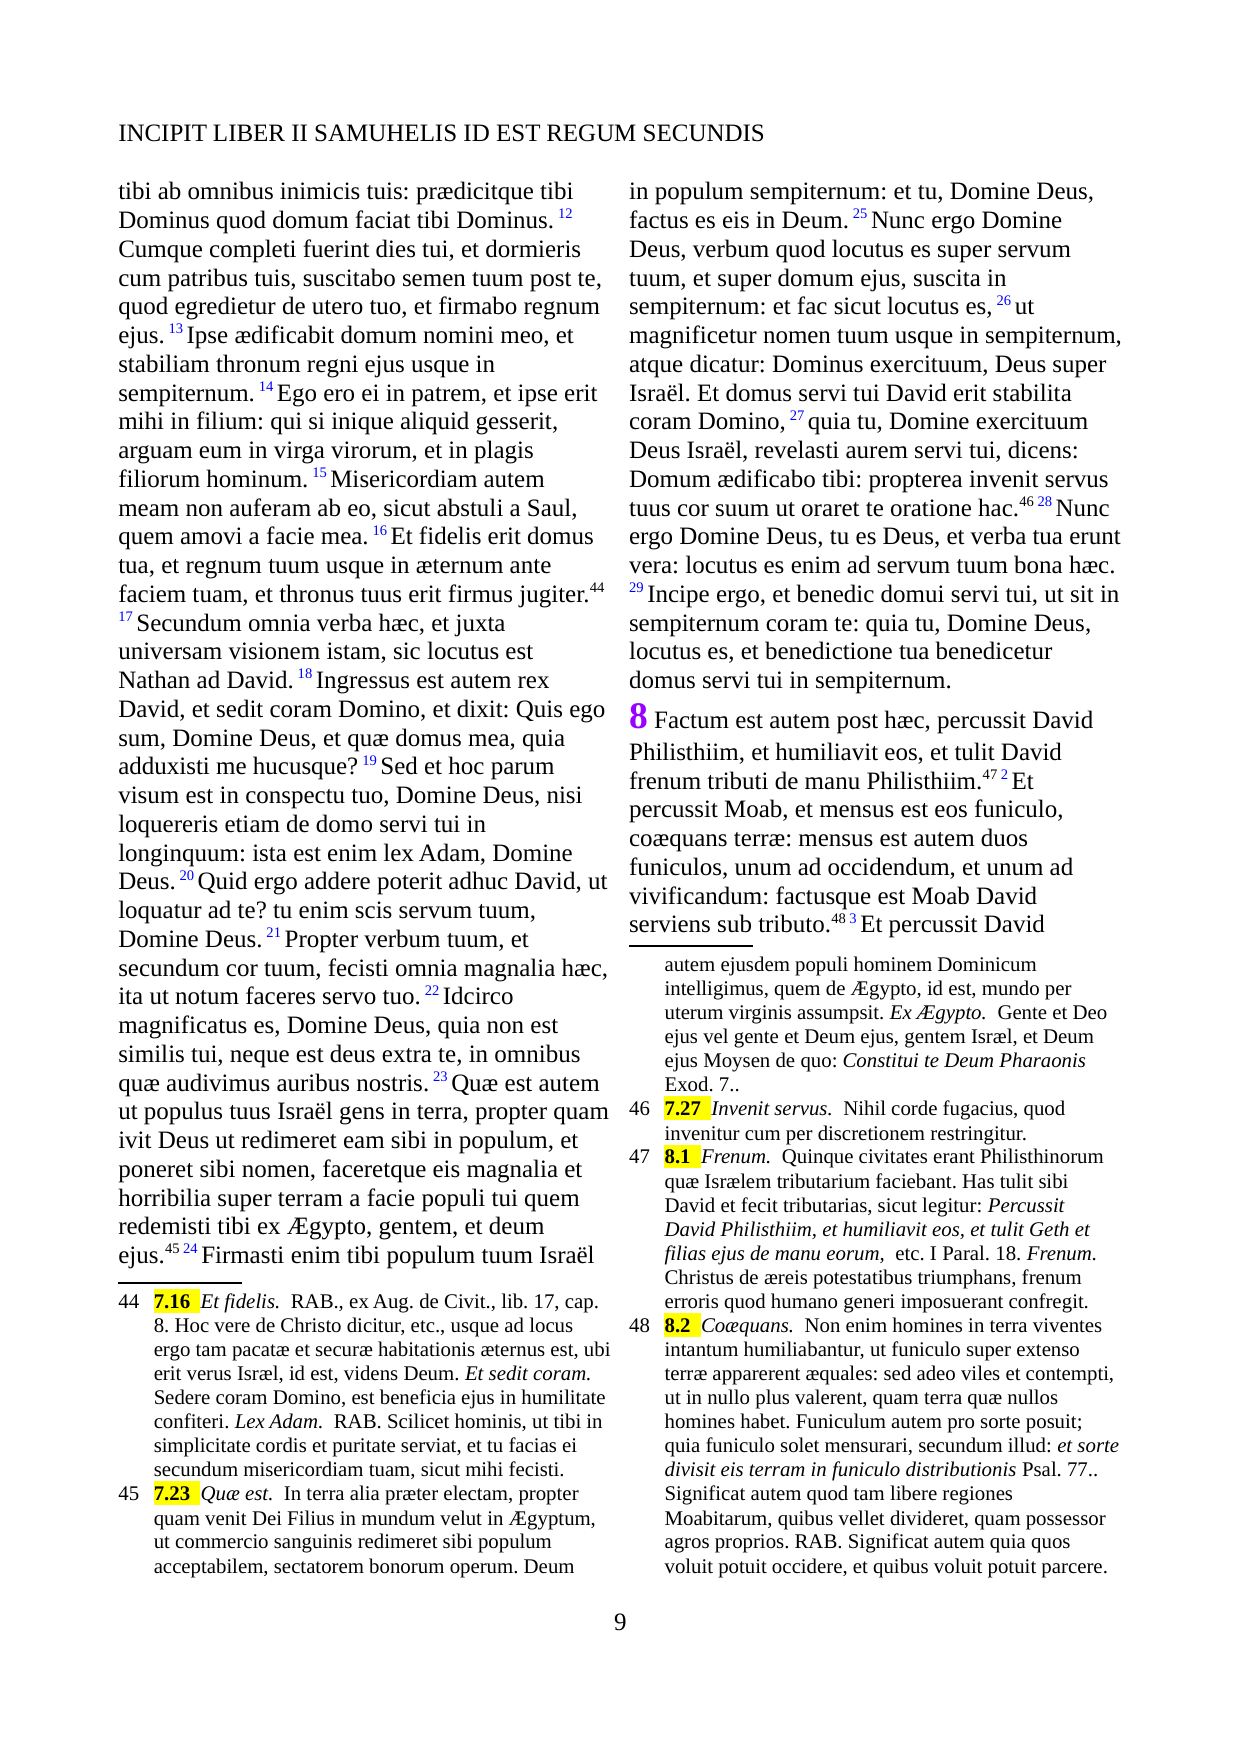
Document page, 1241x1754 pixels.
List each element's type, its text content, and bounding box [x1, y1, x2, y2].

text 7.27 Invenit servus. Nihil corde fugacius, quod invenitur cum per discretionem restringitur. [629, 1096, 1122, 1144]
text 8.1 Frenum. Quinque civitates erant Philisthinorum quæ Isrælem tributarium faciebant. Has tulit sibi David et fecit tributarias, sicut legitur: Percussit David Philisthiim, et humiliavit eos, et tulit Geth et filias ejus de manu eorum, etc. I Paral. 18. Frenum. Christus de æreis potestatibus triumphans, frenum erroris quod humano generi imposuerant confregit. [629, 1144, 1122, 1313]
text tibi ab omnibus inimicis tuis: prædicitque tibi Dominus quod domum faciat tibi Dominus. 12 Cumque completi fuerint dies tui, et dormieris cum patribus tuis, suscitabo semen tuum post te, quod egredietur de utero tuo, et firmabo regnum ejus. 13 Ipse ædificabit domum nomini meo, et stabiliam thronum regni ejus usque in sempiternum. 14 Ego ero ei in patrem, et ipse erit mihi in filium: qui si inique aliquid gesserit, arguam eum in virga virorum, et in plagis filiorum hominum. 15 Misericordiam autem meam non auferam ab eo, sicut abstuli a Saul, quem amovi a facie mea. 16 Et fidelis erit domus tua, et regnum tuum usque in æternum ante faciem tuam, et thronus tuus erit firmus jugiter. 17 Secundum omnia verba hæc, et juxta universam visionem istam, sic locutus est Nathan ad David. 18 Ingressus est autem rex David, et sedit coram Domino, et dixit: Quis ego sum, Domine Deus, et quæ domus mea, quia adduxisti me hucusque? 19 Sed et hoc parum visum est in conspectu tuo, Domine Deus, nisi loquereris etiam de domo servi tui in longinquum: ista est enim lex Adam, Domine Deus. 20 Quid ergo addere poterit adhuc David, ut loquatur ad te? tu enim scis servum tuum, Domine Deus. 21 Propter verbum tuum, et secundum cor tuum, fecisti omnia magnalia hæc, ita ut notum faceres servo tuo. 22 Idcirco magnificatus es, Domine Deus, quia non est similis tui, neque est deus extra te, in omnibus quæ audivimus auribus nostris. 23 Quæ est autem ut populus tuus Israël gens in terra, propter quam ivit Deus ut redimeret eam sibi in populum, et poneret sibi nomen, faceretque eis magnalia et horribilia super terram a facie populi tui quem redemisti tibi ex Ægypto, gentem, et deum ejus. 24 Firmasti enim tibi populum tuum Israël [118, 176, 611, 1269]
text 7.23 Quæ est. In terra alia præter electam, propter quam venit Dei Filius in mundum velut in Ægyptum, ut commercio sanguinis redimeret sibi populum acceptabilem, sectatorem bonorum operum. Deum [118, 1481, 611, 1578]
text 7.16 Et fidelis. RAB., ex Aug. de Civit., lib. 17, cap. 8. Hoc vere de Christo dicitur, etc., usque ad locus ergo tam pacatæ et securæ habitationis æternus est, ubi erit verus Isræl, id est, videns Deum. Et sedit coram. Sedere coram Domino, est beneficia ejus in humilitate confiteri. Lex Adam. RAB. Scilicet hominis, ut tibi in simplicitate cordis et puritate serviat, et tu facias ei secundum misericordiam tuam, sicut mihi fecisti. [118, 1289, 611, 1481]
text 8 Factum est autem post hæc, percussit David Philisthiim, et humiliavit eos, et tulit David frenum tributi de manu Philisthiim. 2 Et percussit Moab, et mensus est eos funiculo, coæquans terræ: mensus est autem duos funiculos, unum ad occidendum, et unum ad vivificandum: factusque est Moab David serviens sub tributo. 3 Et percussit David [629, 694, 1122, 938]
text 8.2 Coæquans. Non enim homines in terra viventes intantum humiliabantur, ut funiculo super extenso terræ apparerent æquales: sed adeo viles et contempti, ut in nullo plus valerent, quam terra quæ nullos homines habet. Funiculum autem pro sorte posuit; quia funiculo solet mensurari, secundum illud: et sorte divisit eis terram in funiculo distributionis Psal. 77.. Significat autem quod tam libere regiones Moabitarum, quibus vellet divideret, quam possessor agros proprios. RAB. Significat autem quia quos voluit potuit occidere, et quibus voluit potuit parcere. [629, 1313, 1122, 1578]
text in populum sempiternum: et tu, Domine Deus, factus es eis in Deum. 25 Nunc ergo Domine Deus, verbum quod locutus es super servum tuum, et super domum ejus, suscita in sempiternum: et fac sicut locutus es, 26 ut magnificetur nomen tuum usque in sempiternum, atque dicatur: Dominus exercituum, Deus super Israël. Et domus servi tui David erit stabilita coram Domino, 27 quia tu, Domine exercituum Deus Israël, revelasti aurem servi tui, dicens: Domum ædificabo tibi: propterea invenit servus tuus cor suum ut oraret te oratione hac. 28 Nunc ergo Domine Deus, tu es Deus, et verba tua erunt vera: locutus es enim ad servum tuum bona hæc. 29 Incipe ergo, et benedic domui servi tui, ut sit in sempiternum coram te: quia tu, Domine Deus, locutus es, et benedictione tua benedicetur domus servi tui in sempiternum. [629, 176, 1122, 694]
text autem ejusdem populi hominem Dominicum intelligimus, quem de Ægypto, id est, mundo per uterum virginis assumpsit. Ex Ægypto. Gente et Deo ejus vel gente et Deum ejus, gentem Isræl, et Deum ejus Moysen de quo: Constitui te Deum Pharaonis Exod. 7.. [629, 952, 1122, 1096]
